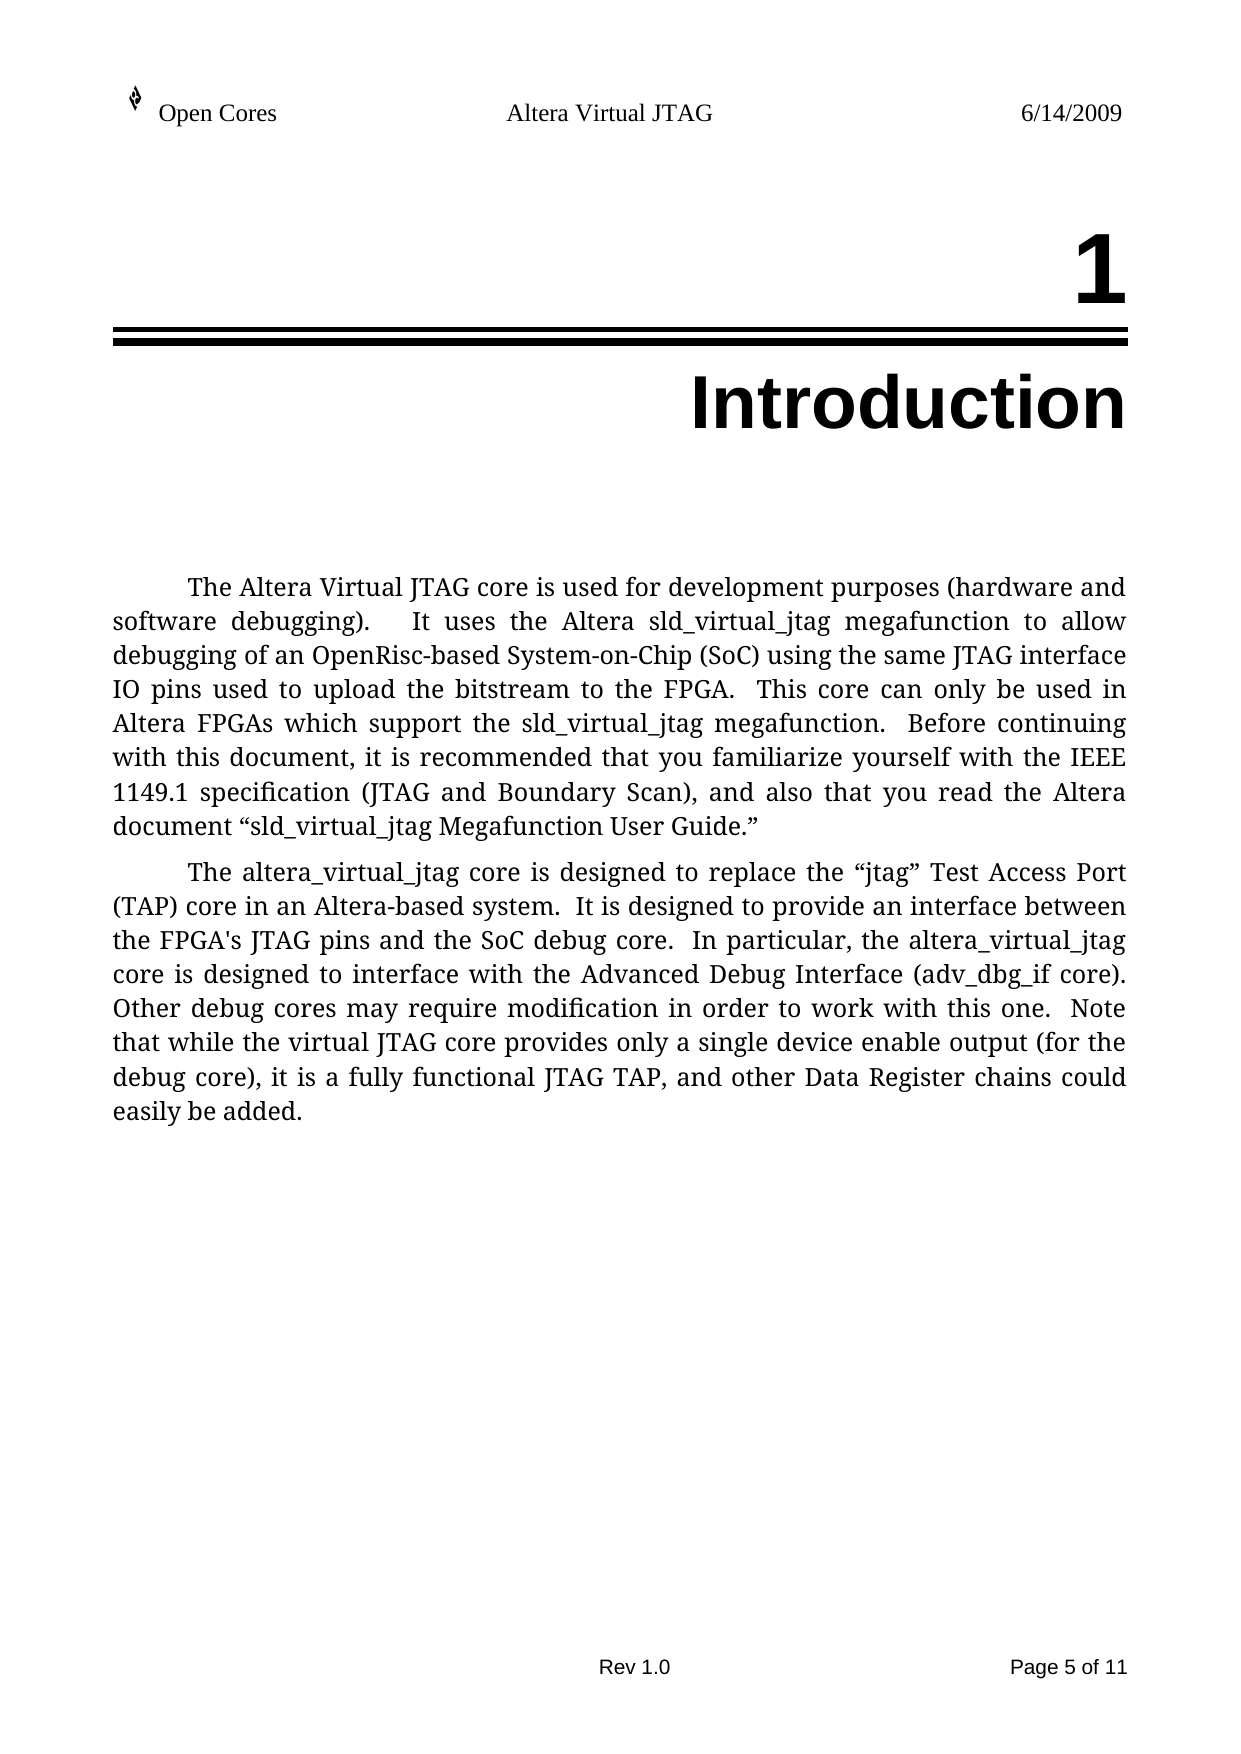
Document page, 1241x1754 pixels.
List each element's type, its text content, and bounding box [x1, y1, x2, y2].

subtitle Introduction [112, 358, 1128, 445]
text The altera_virtual_jtag core is designed to replace the “jtag” Test Access Port (TAP) core in an Altera-based system. It is designed to provide an interface between the FPGA's JTAG pins and the SoC debug core. In particular, the altera_virtual_jtag core is designed to interface with the Advanced Debug Interface (adv_dbg_if core). Other debug cores may require modification in order to work with this one. Note that while the virtual JTAG core provides only a single device enable output (for the debug core), it is a fully functional JTAG TAP, and other Data Register chains could easily be added. [112, 855, 1128, 1127]
text The Altera Virtual JTAG core is used for development purposes (hardware and software debugging). It uses the Altera sld_virtual_jtag megafunction to allow debugging of an OpenRisc-based System-on-Chip (SoC) using the same JTAG interface IO pins used to upload the bitstream to the FPGA. This core can only be used in Altera FPGAs which support the sld_virtual_jtag megafunction. Before continuing with this document, it is recommended that you familiarize yourself with the IEEE 1149.1 specification (JTAG and Boundary Scan), and also that you read the Altera document “sld_virtual_jtag Megafunction User Guide.” [112, 570, 1128, 842]
